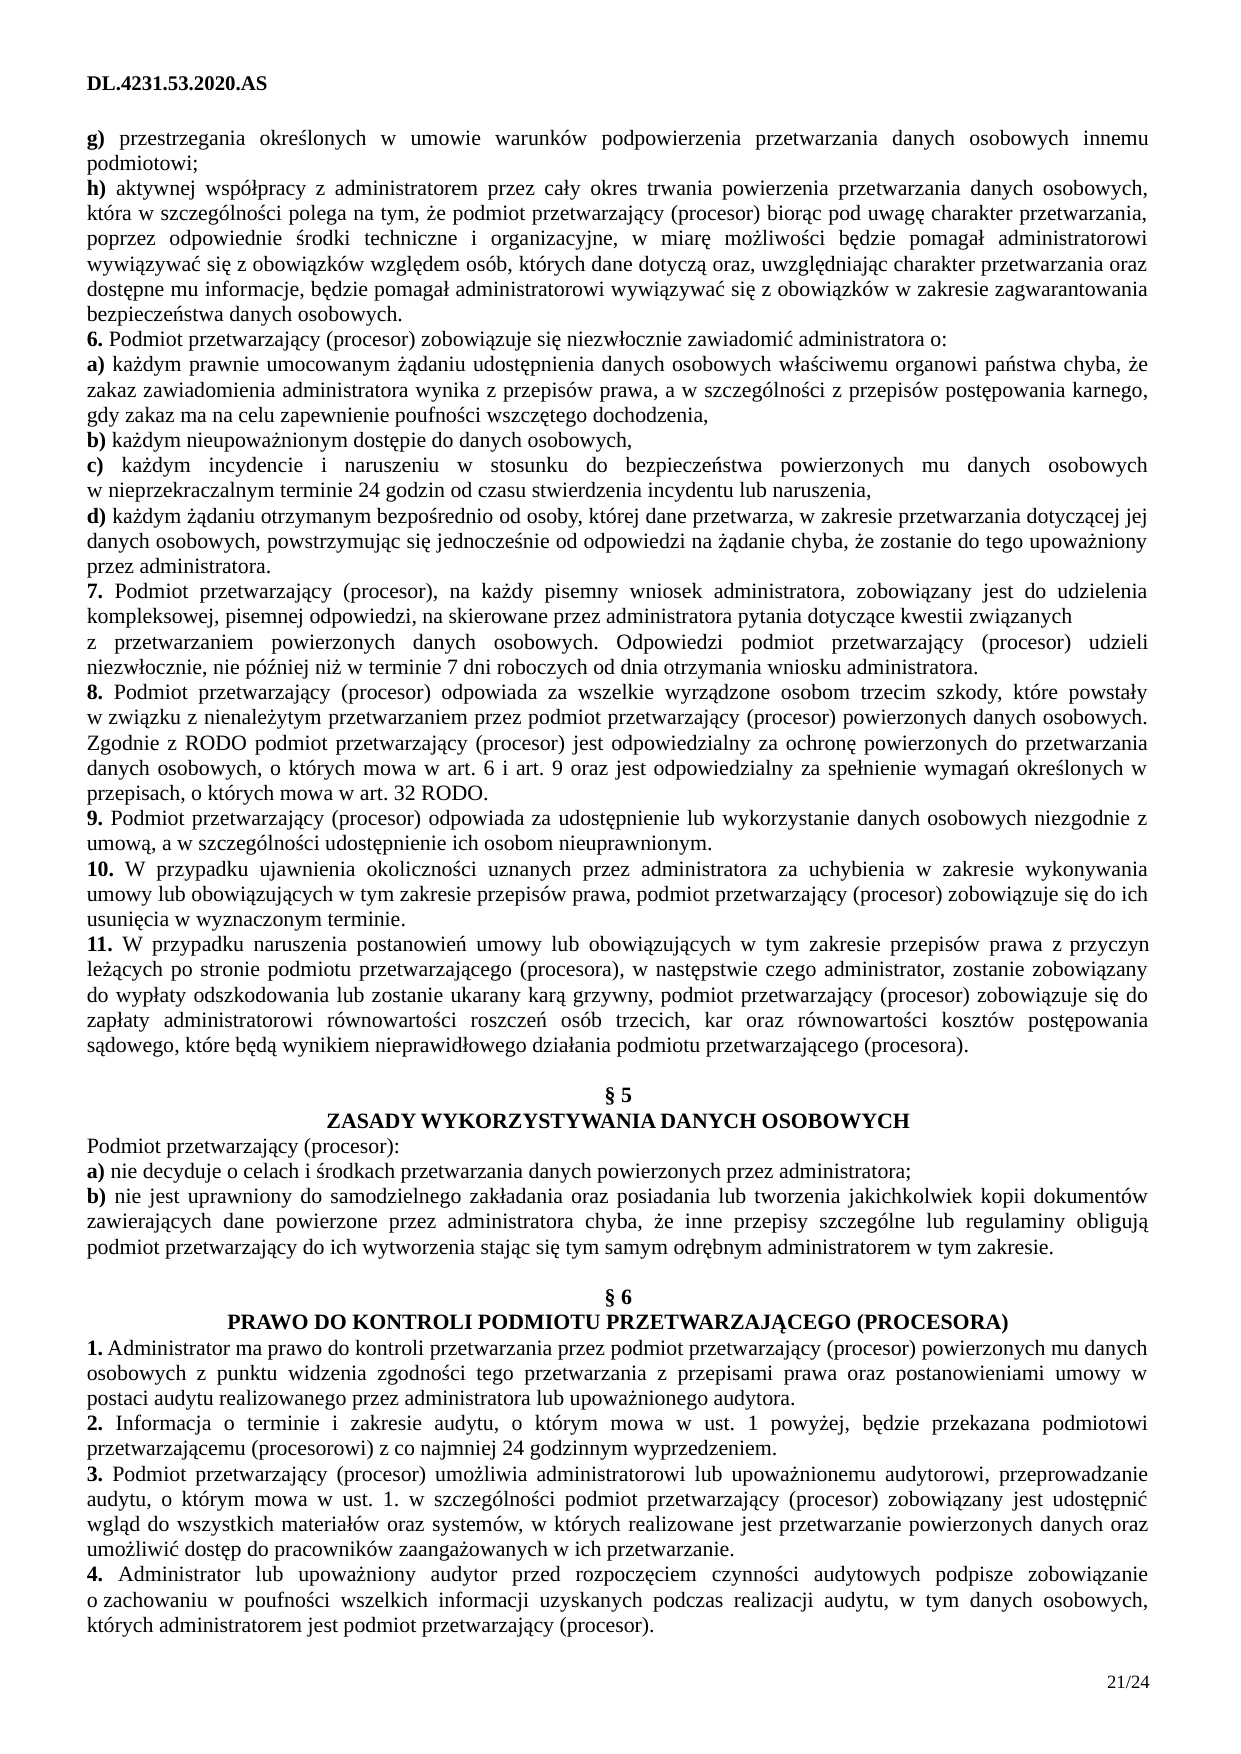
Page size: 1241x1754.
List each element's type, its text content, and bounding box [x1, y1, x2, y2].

text PRAWO DO KONTROLI PODMIOTU PRZETWARZAJĄCEGO (PROCESORA) [87, 1309, 1149, 1334]
text 10. W przypadku ujawnienia okoliczności uznanych przez administratora za uchybienia w zakresie wykonywania umowy lub obowiązujących w tym zakresie przepisów prawa, podmiot przetwarzający (procesor) zobowiązuje się do ich usunięcia w wyznaczonym terminie. [87, 856, 1149, 931]
text g) przestrzegania określonych w umowie warunków podpowierzenia przetwarzania danych osobowych innemu podmiotowi; [87, 124, 1149, 175]
text 11. W przypadku naruszenia postanowień umowy lub obowiązujących w tym zakresie przepisów prawa z przyczyn leżących po stronie podmiotu przetwarzającego (procesora), w następstwie czego administrator, zostanie zobowiązany do wypłaty odszkodowania lub zostanie ukarany karą grzywny, podmiot przetwarzający (procesor) zobowiązuje się do zapłaty administratorowi równowartości roszczeń osób trzecich, kar oraz równowartości kosztów postępowania sądowego, które będą wynikiem nieprawidłowego działania podmiotu przetwarzającego (procesora). [87, 931, 1149, 1057]
text 8. Podmiot przetwarzający (procesor) odpowiada za wszelkie wyrządzone osobom trzecim szkody, które powstały w związku z nienależytym przetwarzaniem przez podmiot przetwarzający (procesor) powierzonych danych osobowych. Zgodnie z RODO podmiot przetwarzający (procesor) jest odpowiedzialny za ochronę powierzonych do przetwarzania danych osobowych, o których mowa w art. 6 i art. 9 oraz jest odpowiedzialny za spełnienie wymagań określonych w przepisach, o których mowa w art. 32 RODO. [87, 679, 1149, 805]
text Podmiot przetwarzający (procesor): [87, 1133, 1149, 1158]
text 6. Podmiot przetwarzający (procesor) zobowiązuje się niezwłocznie zawiadomić administratora o: [87, 326, 1149, 351]
text § 6 [87, 1284, 1149, 1309]
text b) każdym nieupoważnionym dostępie do danych osobowych, [87, 427, 1149, 452]
text z przetwarzaniem powierzonych danych osobowych. Odpowiedzi podmiot przetwarzający (procesor) udzieli niezwłocznie, nie później niż w terminie 7 dni roboczych od dnia otrzymania wniosku administratora. [87, 629, 1149, 679]
text h) aktywnej współpracy z administratorem przez cały okres trwania powierzenia przetwarzania danych osobowych, która w szczególności polega na tym, że podmiot przetwarzający (procesor) biorąc pod uwagę charakter przetwarzania, poprzez odpowiednie środki techniczne i organizacyjne, w miarę możliwości będzie pomagał administratorowi wywiązywać się z obowiązków względem osób, których dane dotyczą oraz, uwzględniając charakter przetwarzania oraz dostępne mu informacje, będzie pomagał administratorowi wywiązywać się z obowiązków w zakresie zagwarantowania bezpieczeństwa danych osobowych. [87, 175, 1149, 326]
text a) każdym prawnie umocowanym żądaniu udostępnienia danych osobowych właściwemu organowi państwa chyba, że zakaz zawiadomienia administratora wynika z przepisów prawa, a w szczególności z przepisów postępowania karnego, gdy zakaz ma na celu zapewnienie poufności wszczętego dochodzenia, [87, 351, 1149, 427]
text 1. Administrator ma prawo do kontroli przetwarzania przez podmiot przetwarzający (procesor) powierzonych mu danych osobowych z punktu widzenia zgodności tego przetwarzania z przepisami prawa oraz postanowieniami umowy w postaci audytu realizowanego przez administratora lub upoważnionego audytora. [87, 1334, 1149, 1410]
text 7. Podmiot przetwarzający (procesor), na każdy pisemny wniosek administratora, zobowiązany jest do udzielenia kompleksowej, pisemnej odpowiedzi, na skierowane przez administratora pytania dotyczące kwestii związanych [87, 578, 1149, 629]
text b) nie jest uprawniony do samodzielnego zakładania oraz posiadania lub tworzenia jakichkolwiek kopii dokumentów zawierających dane powierzone przez administratora chyba, że inne przepisy szczególne lub regulaminy obligują podmiot przetwarzający do ich wytworzenia stając się tym samym odrębnym administratorem w tym zakresie. [87, 1183, 1149, 1259]
text c) każdym incydencie i naruszeniu w stosunku do bezpieczeństwa powierzonych mu danych osobowych w nieprzekraczalnym terminie 24 godzin od czasu stwierdzenia incydentu lub naruszenia, [87, 452, 1149, 503]
text d) każdym żądaniu otrzymanym bezpośrednio od osoby, której dane przetwarza, w zakresie przetwarzania dotyczącej jej danych osobowych, powstrzymując się jednocześnie od odpowiedzi na żądanie chyba, że zostanie do tego upoważniony przez administratora. [87, 503, 1149, 578]
text 4. Administrator lub upoważniony audytor przed rozpoczęciem czynności audytowych podpisze zobowiązanie o zachowaniu w poufności wszelkich informacji uzyskanych podczas realizacji audytu, w tym danych osobowych, których administratorem jest podmiot przetwarzający (procesor). [87, 1561, 1149, 1637]
text a) nie decyduje o celach i środkach przetwarzania danych powierzonych przez administratora; [87, 1158, 1149, 1183]
text 2. Informacja o terminie i zakresie audytu, o którym mowa w ust. 1 powyżej, będzie przekazana podmiotowi przetwarzającemu (procesorowi) z co najmniej 24 godzinnym wyprzedzeniem. [87, 1410, 1149, 1461]
text § 5 [87, 1082, 1149, 1108]
text 9. Podmiot przetwarzający (procesor) odpowiada za udostępnienie lub wykorzystanie danych osobowych niezgodnie z umową, a w szczególności udostępnienie ich osobom nieuprawnionym. [87, 805, 1149, 856]
text 3. Podmiot przetwarzający (procesor) umożliwia administratorowi lub upoważnionemu audytorowi, przeprowadzanie audytu, o którym mowa w ust. 1. w szczególności podmiot przetwarzający (procesor) zobowiązany jest udostępnić wgląd do wszystkich materiałów oraz systemów, w których realizowane jest przetwarzanie powierzonych danych oraz umożliwić dostęp do pracowników zaangażowanych w ich przetwarzanie. [87, 1461, 1149, 1561]
text ZASADY WYKORZYSTYWANIA DANYCH OSOBOWYCH [87, 1108, 1149, 1133]
